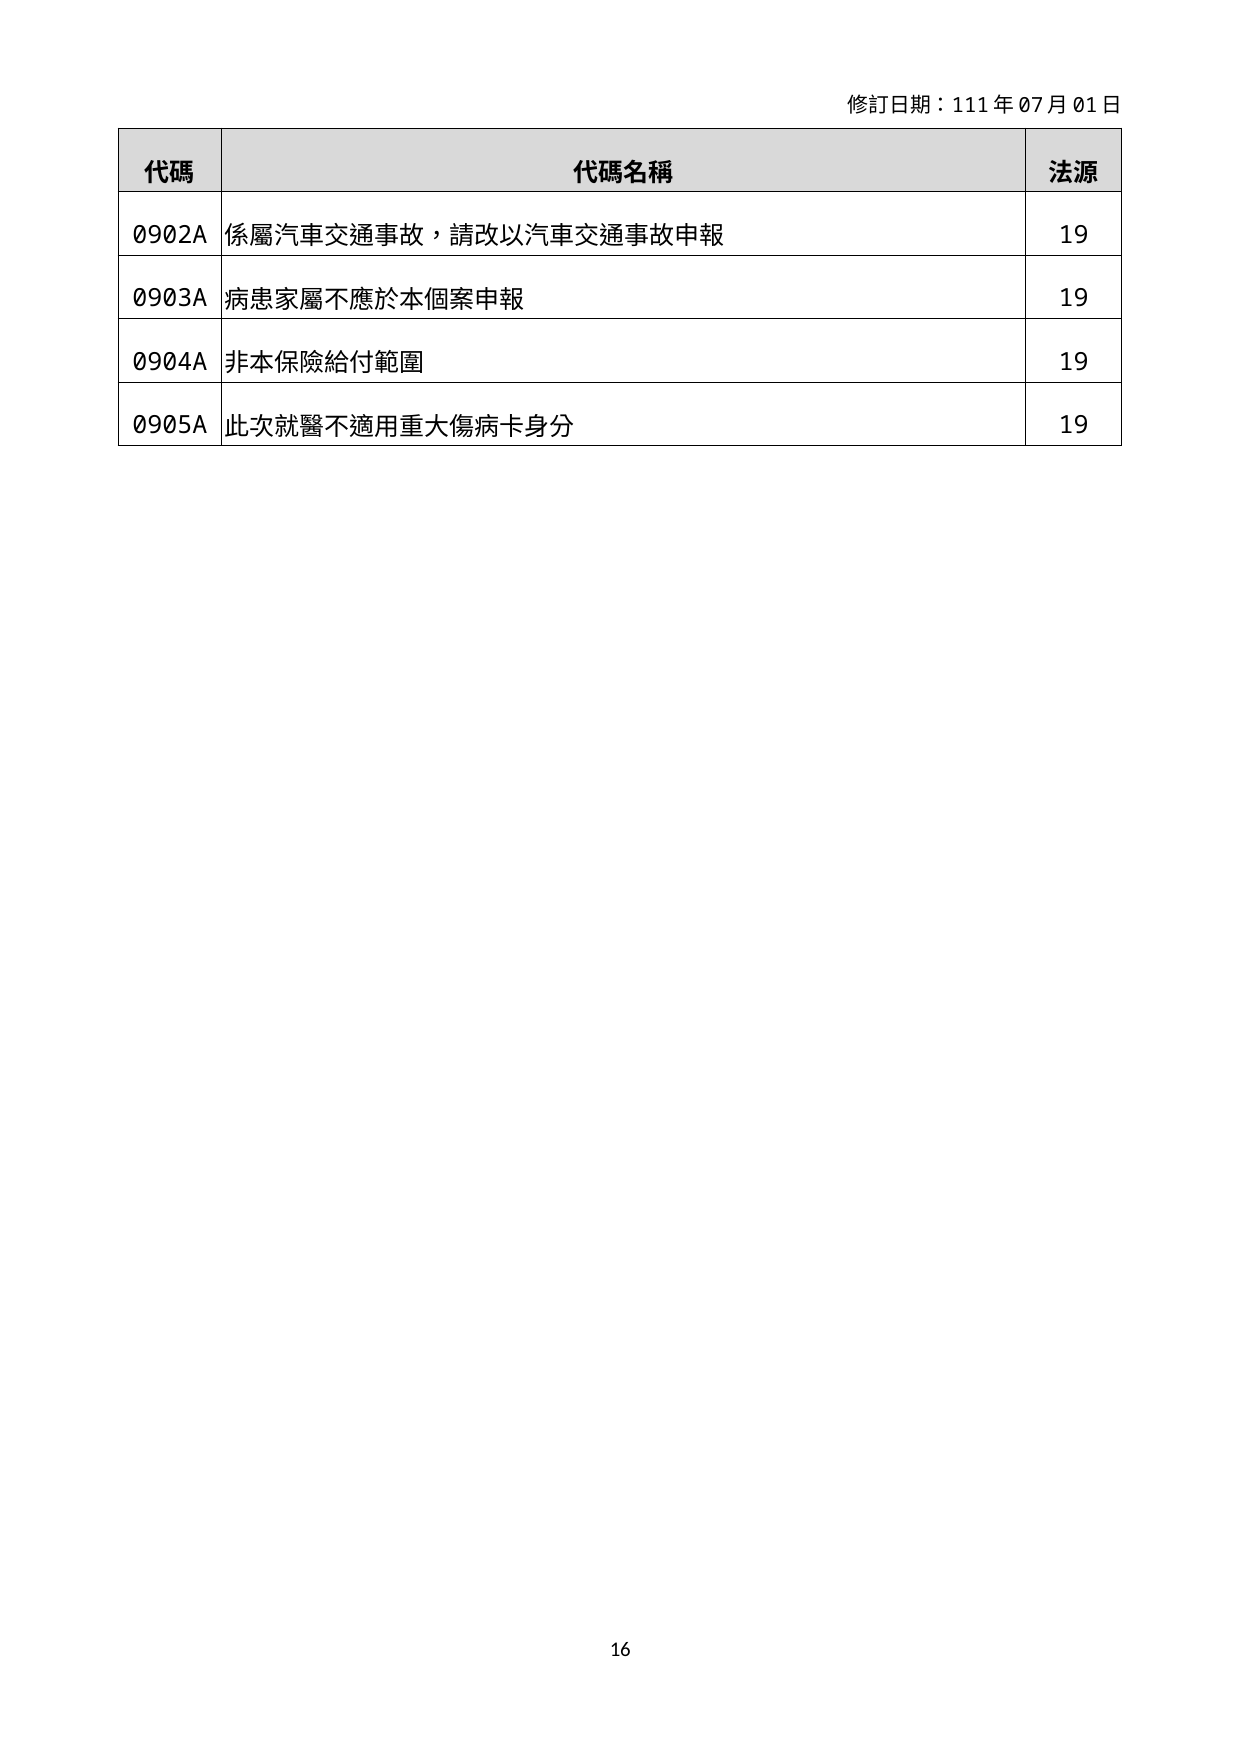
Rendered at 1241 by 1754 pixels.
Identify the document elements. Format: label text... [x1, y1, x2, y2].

table_cell 19 [1026, 192, 1121, 254]
table_cell 0902A [119, 192, 221, 254]
table_header 法源 [1026, 129, 1121, 191]
table_cell 0903A [119, 256, 221, 318]
table_cell 0904A [119, 319, 221, 382]
table_cell 係屬汽車交通事故，請改以汽車交通事故申報 [222, 192, 1025, 254]
table_cell 病患家屬不應於本個案申報 [222, 256, 1025, 318]
table_cell 非本保險給付範圍 [222, 319, 1025, 382]
table_cell 0905A [119, 383, 221, 445]
table_cell 19 [1026, 383, 1121, 445]
table_header 代碼名稱 [222, 129, 1025, 191]
table_header 代碼 [119, 129, 221, 191]
table_cell 19 [1026, 319, 1121, 382]
table_cell 此次就醫不適用重大傷病卡身分 [222, 383, 1025, 445]
table_cell 19 [1026, 256, 1121, 318]
